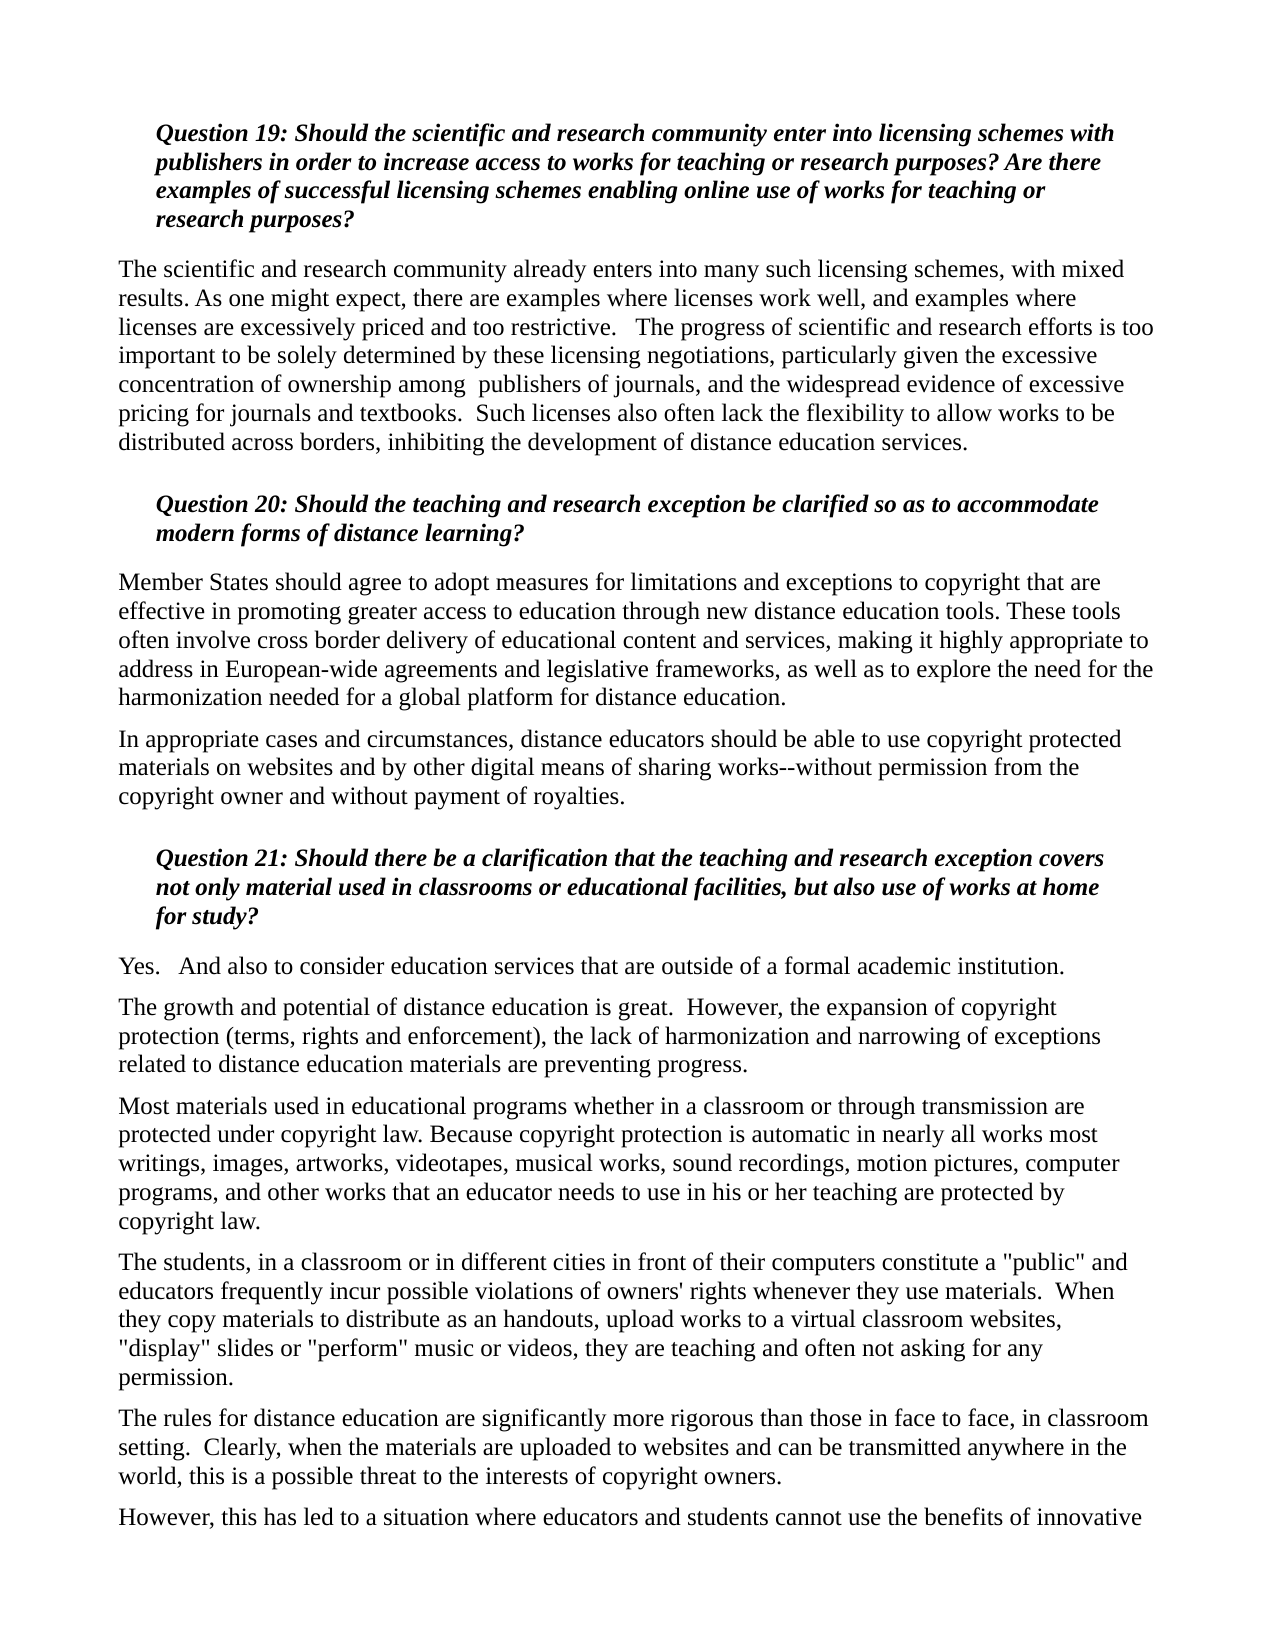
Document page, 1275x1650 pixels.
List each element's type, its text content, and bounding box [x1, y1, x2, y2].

text Most materials used in educational programs whether in a classroom or through transmission are protected under copyright law. Because copyright protection is automatic in nearly all works most writings, images, artworks, videotapes, musical works, sound recordings, motion pictures, computer programs, and other works that an educator needs to use in his or her teaching are protected by copyright law. [118, 1091, 1157, 1234]
text Question 21: Should there be a clarification that the teaching and research exception covers not only material used in classrooms or educational facilities, but also use of works at home for study? [156, 843, 1119, 930]
text In appropriate cases and circumstances, distance educators should be able to use copyright protected materials on websites and by other digital means of sharing works--without permission from the copyright owner and without payment of royalties. [118, 724, 1157, 810]
text Question 19: Should the scientific and research community enter into licensing schemes with publishers in order to increase access to works for teaching or research purposes? Are there examples of successful licensing schemes enabling online use of works for teaching or research purposes? [156, 118, 1119, 233]
text The growth and potential of distance education is great. However, the expansion of copyright protection (terms, rights and enforcement), the lack of harmonization and narrowing of exceptions related to distance education materials are preventing progress. [118, 992, 1157, 1078]
text The rules for distance education are significantly more rigorous than those in face to face, in classroom setting. Clearly, when the materials are uploaded to websites and can be transmitted anywhere in the world, this is a possible threat to the interests of copyright owners. [118, 1403, 1157, 1489]
text Yes. And also to consider education services that are outside of a formal academic institution. [118, 951, 1157, 979]
text However, this has led to a situation where educators and students cannot use the benefits of innovative [118, 1502, 1157, 1531]
text Question 20: Should the teaching and research exception be clarified so as to accommodate modern forms of distance learning? [156, 489, 1119, 546]
text The students, in a classroom or in different cities in front of their computers constitute a "public" and educators frequently incur possible violations of owners' rights whenever they use materials. When they copy materials to distribute as an handouts, upload works to a virtual classroom websites, "display" slides or "perform" music or videos, they are teaching and often not asking for any permission. [118, 1247, 1157, 1391]
text Member States should agree to adopt measures for limitations and exceptions to copyright that are effective in promoting greater access to education through new distance education tools. These tools often involve cross border delivery of educational content and services, making it highly appropriate to address in European-wide agreements and legislative frameworks, as well as to explore the need for the harmonization needed for a global platform for distance education. [118, 567, 1157, 711]
text The scientific and research community already enters into many such licensing schemes, with mixed results. As one might expect, there are examples where licenses work well, and examples where licenses are excessively priced and too restrictive. The progress of scientific and research efforts is too important to be solely determined by these licensing negotiations, particularly given the excessive concentration of ownership among publishers of journals, and the widespread evidence of excessive pricing for journals and textbooks. Such licenses also often lack the flexibility to allow works to be distributed across borders, inhibiting the development of distance education services. [118, 254, 1157, 455]
